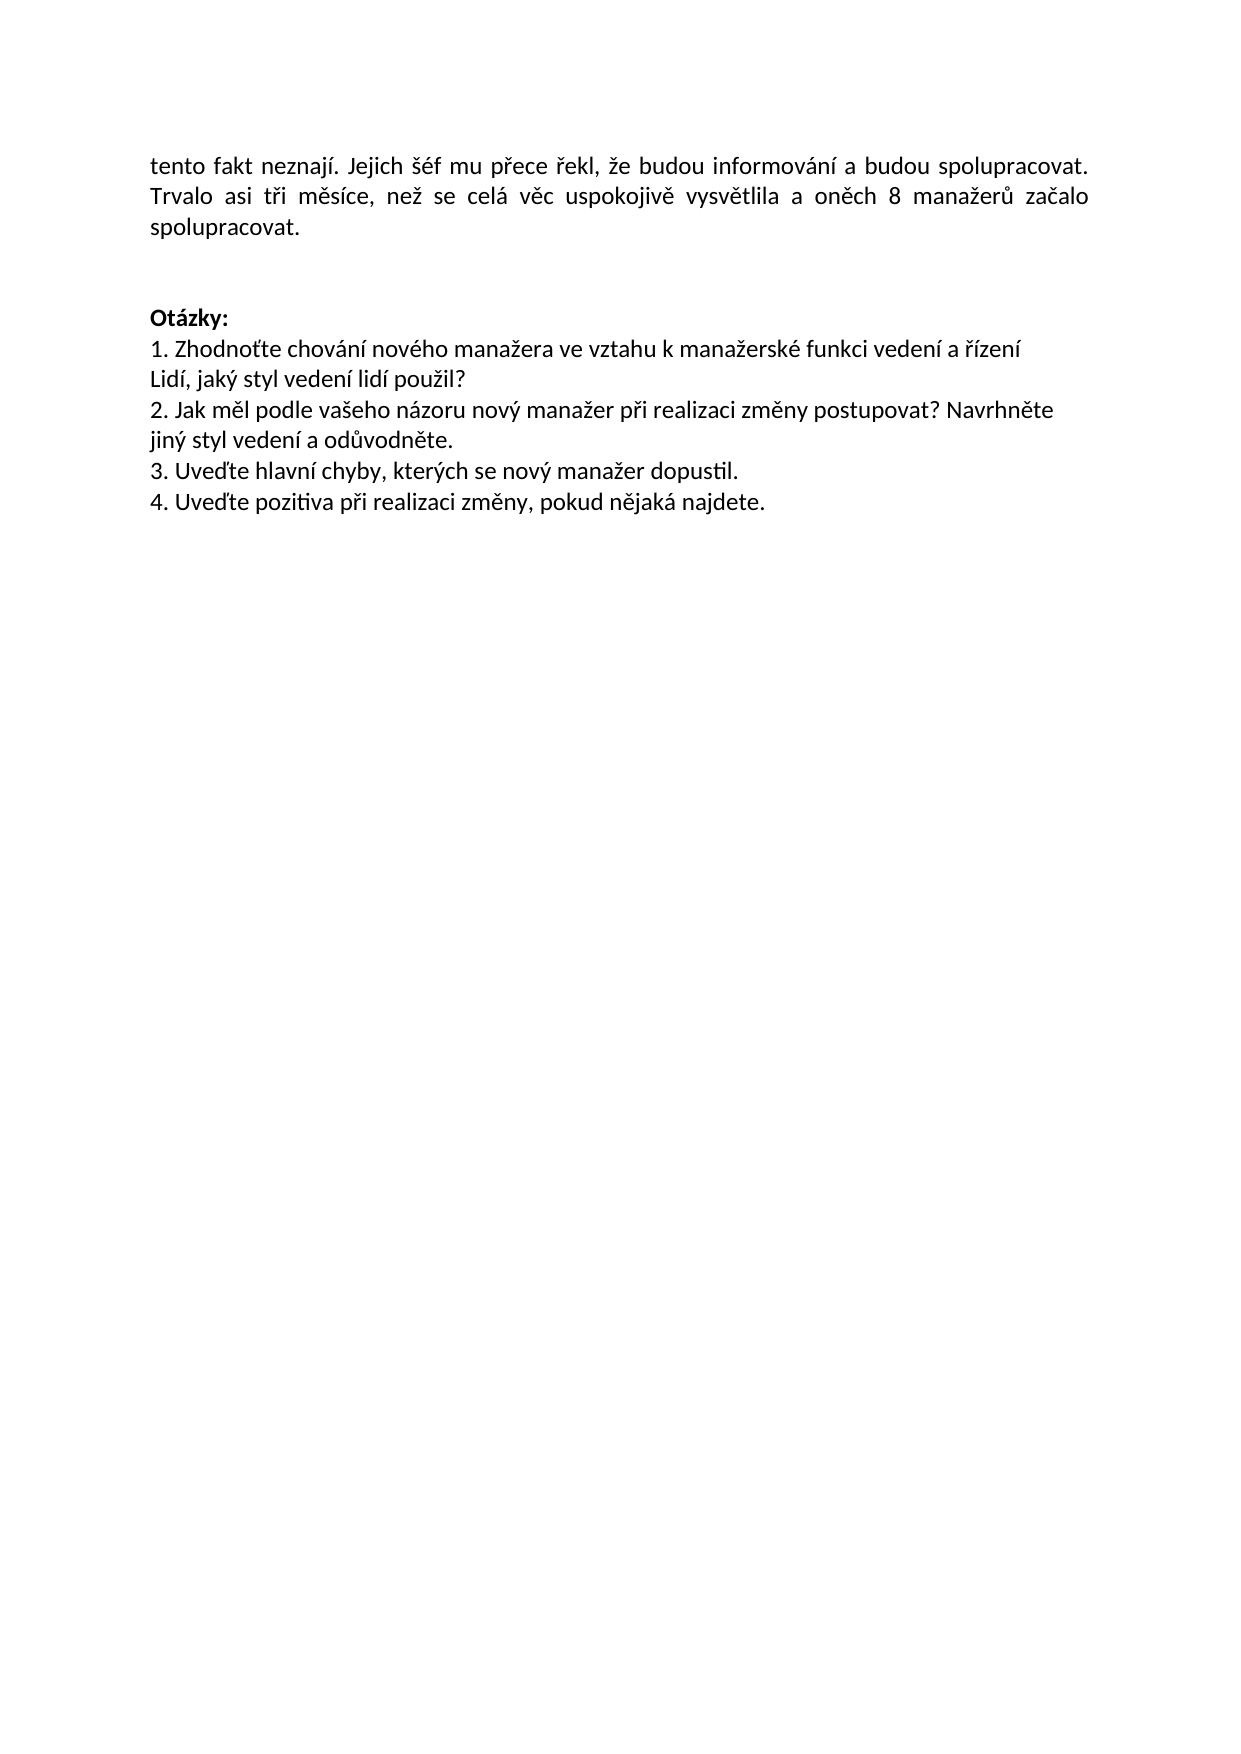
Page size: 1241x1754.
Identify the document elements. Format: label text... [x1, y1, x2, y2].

text tento fakt neznají. Jejich šéf mu přece řekl, že budou informování a budou spolupracovat. Trvalo asi tři měsíce, než se celá věc uspokojivě vysvětlila a oněch 8 manažerů začalo spolupracovat. [150, 150, 1090, 242]
text 4. Uveďte pozitiva při realizaci změny, pokud nějaká najdete. [150, 486, 1090, 516]
text 3. Uveďte hlavní chyby, kterých se nový manažer dopustil. [150, 455, 1090, 486]
text Lidí, jaký styl vedení lidí použil? [150, 364, 1090, 394]
text Otázky: [150, 303, 1090, 333]
text 1. Zhodnoťte chování nového manažera ve vztahu k manažerské funkci vedení a řízení [150, 333, 1090, 364]
text 2. Jak měl podle vašeho názoru nový manažer při realizaci změny postupovat? Navrhněte jiný styl vedení a odůvodněte. [150, 394, 1090, 455]
